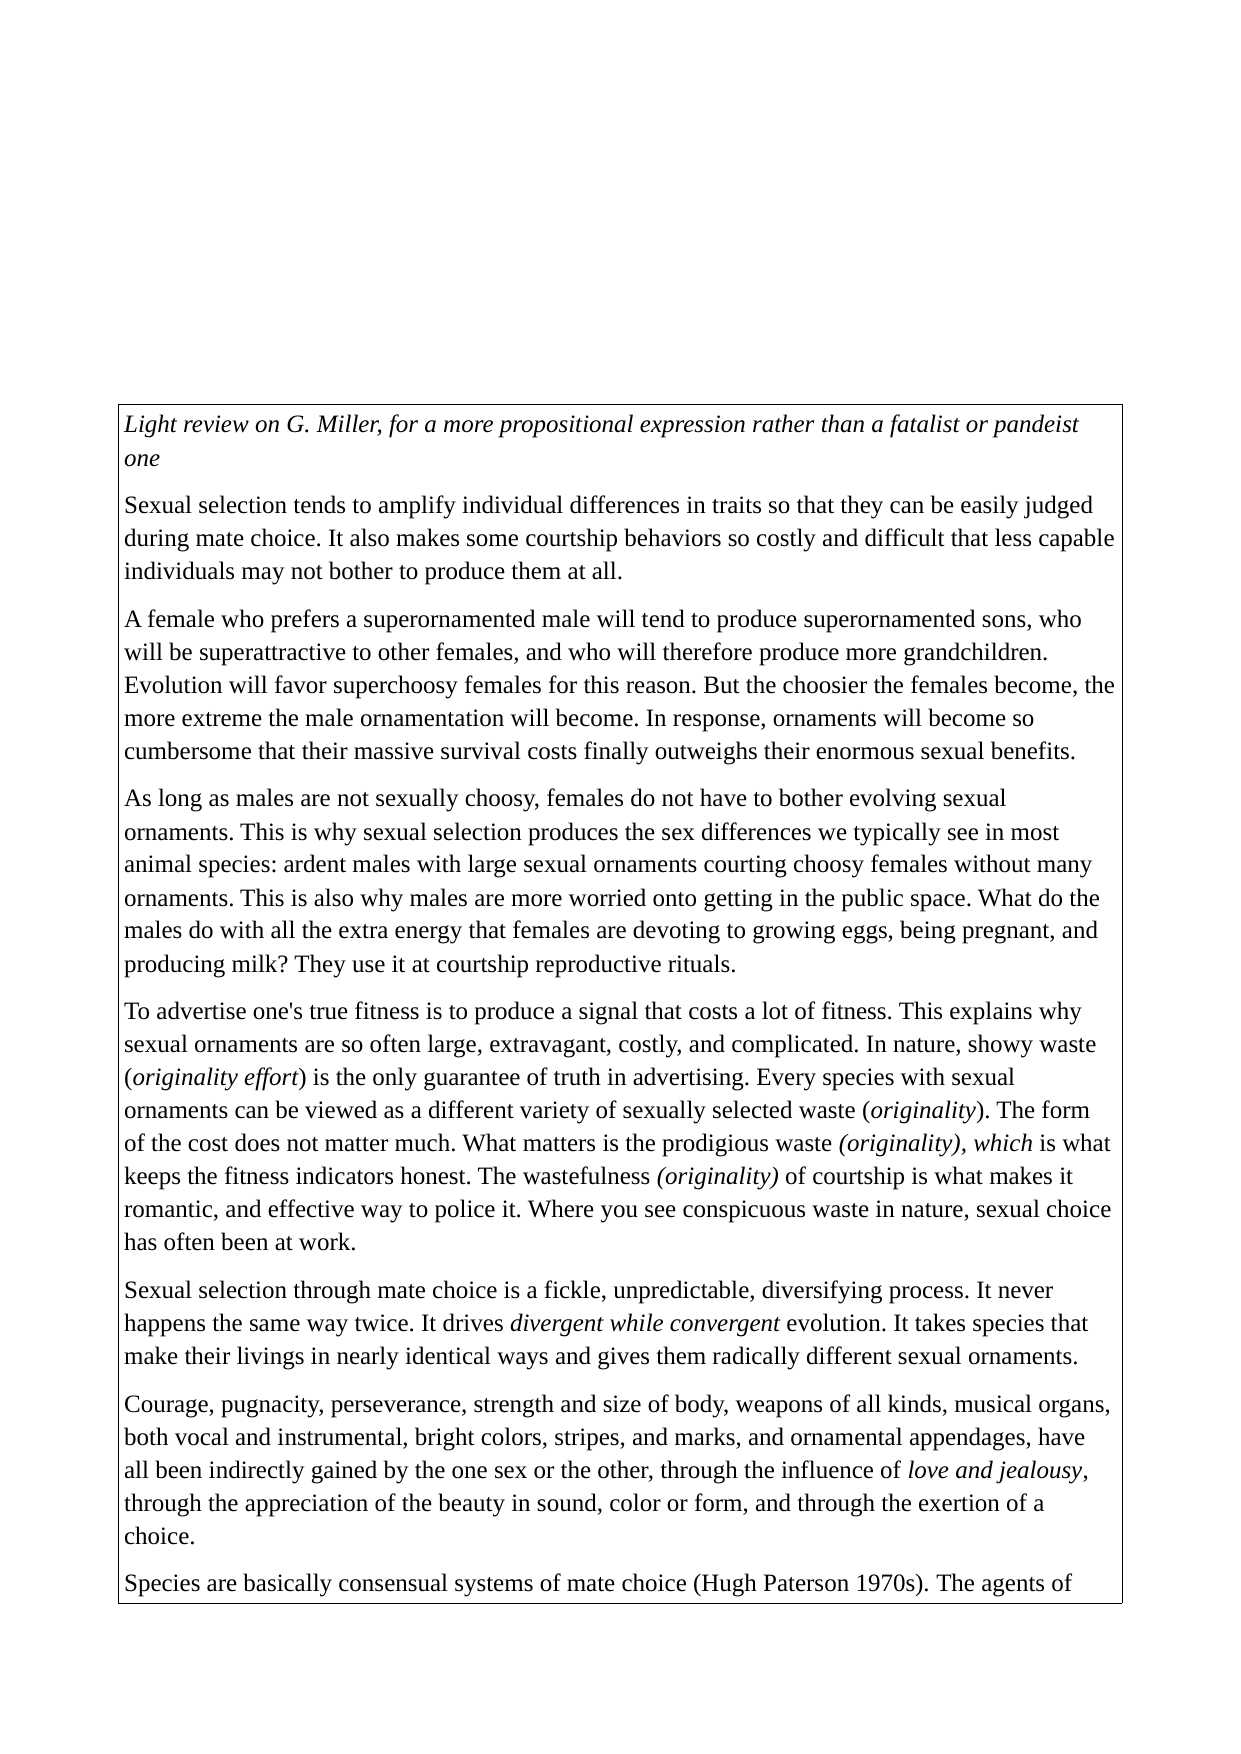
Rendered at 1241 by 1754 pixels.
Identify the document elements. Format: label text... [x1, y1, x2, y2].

table_header Light review on G. Miller, for a more propositional expression rather than a fatalist or pandeist one Sexual selection tends to amplify individual differences in traits so that they can be easily judged during mate choice. It also makes some courtship behaviors so costly and difficult that less capable individuals may not bother to produce them at all. A female who prefers a superornamented male will tend to produce superornamented sons, who will be superattractive to other females, and who will therefore produce more grandchildren. Evolution will favor superchoosy females for this reason. But the choosier the females become, the more extreme the male ornamentation will become. In response, ornaments will become so cumbersome that their massive survival costs finally outweighs their enormous sexual benefits. As long as males are not sexually choosy, females do not have to bother evolving sexual ornaments. This is why sexual selection produces the sex differences we typically see in most animal species: ardent males with large sexual ornaments courting choosy females without many ornaments. This is also why males are more worried onto getting in the public space. What do the males do with all the extra energy that females are devoting to growing eggs, being pregnant, and producing milk? They use it at courtship reproductive rituals. To advertise one's true fitness is to produce a signal that costs a lot of fitness. This explains why sexual ornaments are so often large, extravagant, costly, and complicated. In nature, showy waste (originality effort) is the only guarantee of truth in advertising. Every species with sexual ornaments can be viewed as a different variety of sexually selected waste (originality). The form of the cost does not matter much. What matters is the prodigious waste (originality), which is what keeps the fitness indicators honest. The wastefulness (originality) of courtship is what makes it romantic, and effective way to police it. Where you see conspicuous waste in nature, sexual choice has often been at work. Sexual selection through mate choice is a fickle, unpredictable, diversifying process. It never happens the same way twice. It drives divergent while convergent evolution. It takes species that make their livings in nearly identical ways and gives them radically different sexual ornaments. Courage, pugnacity, perseverance, strength and size of body, weapons of all kinds, musical organs, both vocal and instrumental, bright colors, stripes, and marks, and ornamental appendages, have all been indirectly gained by the one sex or the other, through the influence of love and jealousy, through the appreciation of the beauty in sound, color or form, and through the exertion of a choice. Species are basically consensual systems of mate choice (Hugh Paterson 1970s). The agents of [119, 405, 1122, 1603]
